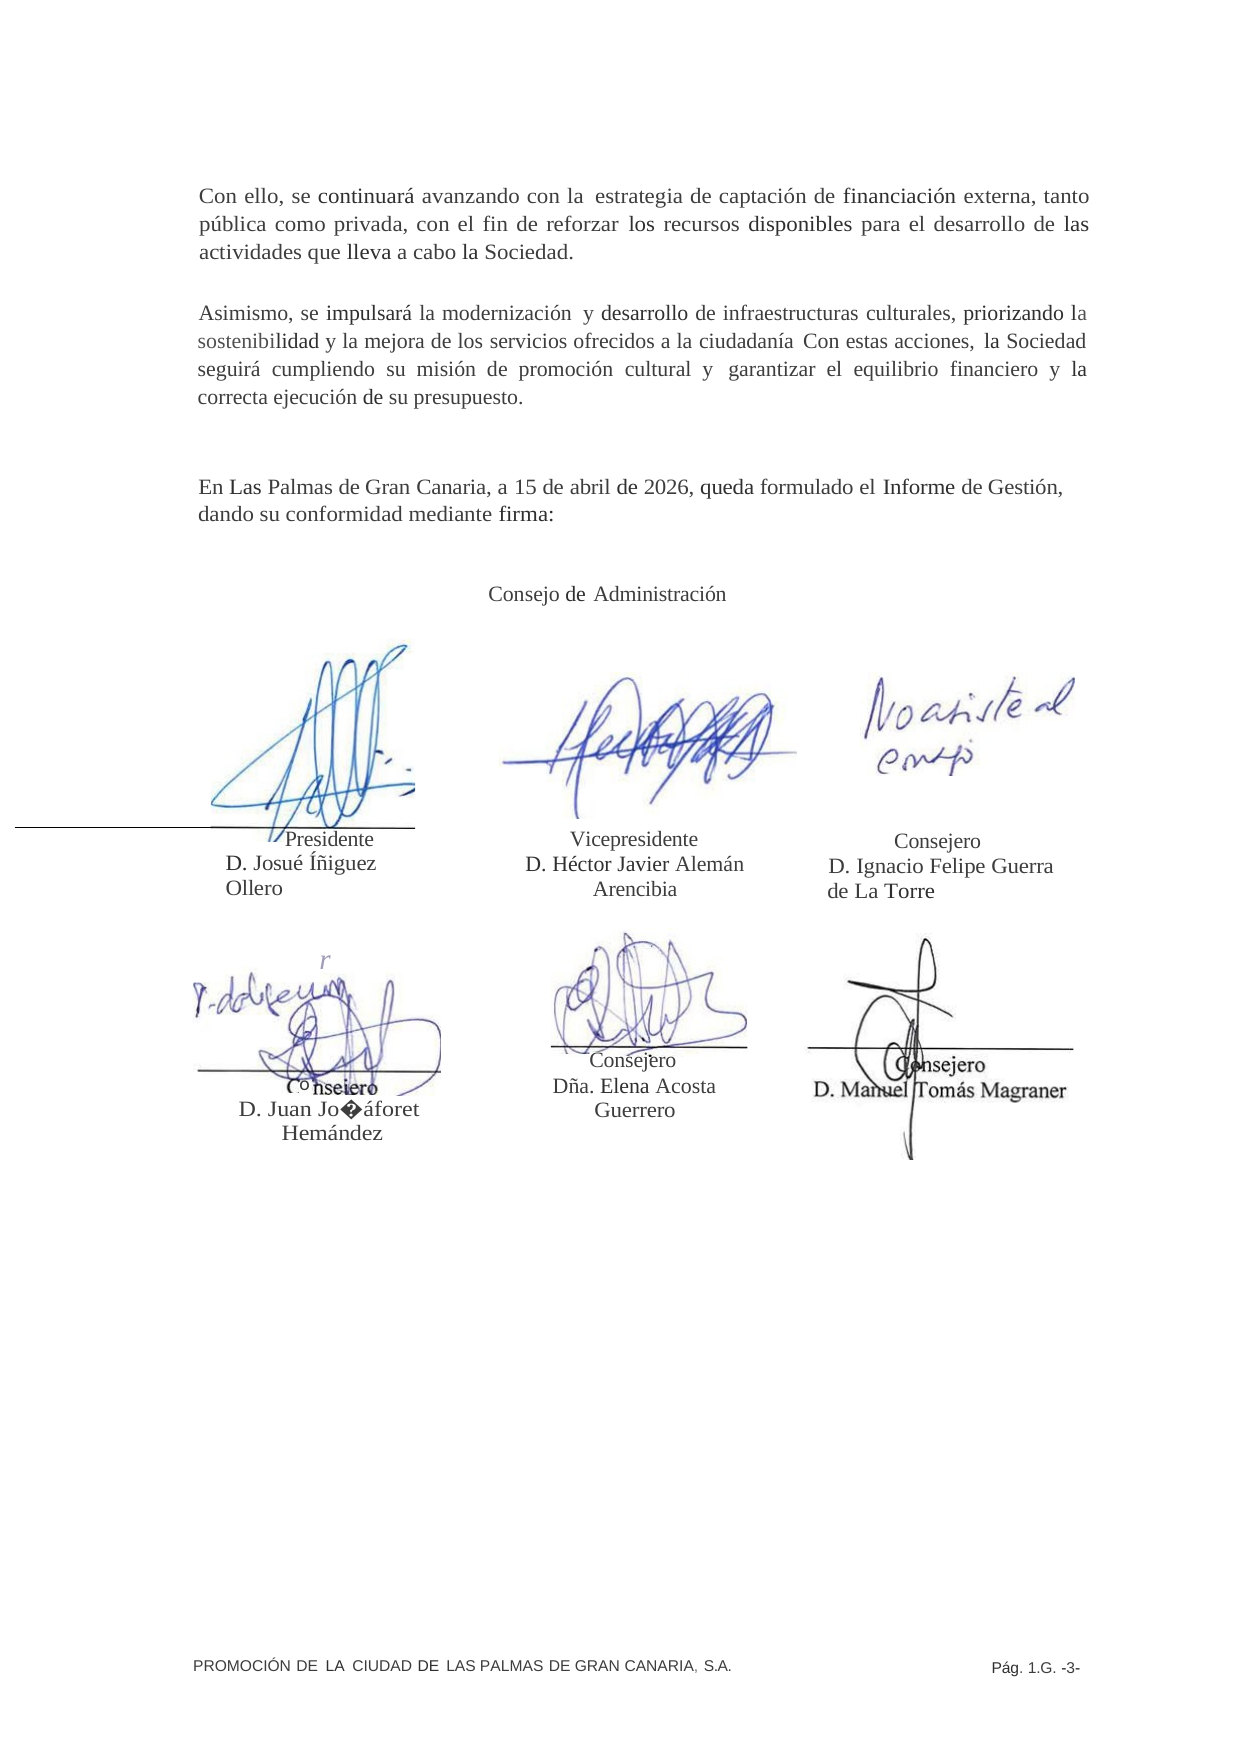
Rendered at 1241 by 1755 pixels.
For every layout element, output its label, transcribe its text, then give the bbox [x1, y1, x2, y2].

text D. Ignacio Felipe Guerra de La Torre [827, 853, 1078, 904]
text Presidente [284, 829, 438, 850]
text PROMOCIÓN DE LA CIUDAD DE LAS PALMAS DE GRAN CANARIA, S.A. Pág. 1.G. -3- [33, 1657, 1241, 1677]
text D. Josué Íñiguez Ollero [225, 850, 438, 901]
text Consejero Dña. Elena Acosta [552, 1057, 718, 1098]
text Guerrero [594, 1099, 798, 1122]
text Con ello, se continuará avanzando con la estrategia de captación de financiación externa, tanto pública como privada, con el fin de reforzar los recursos disponibles para el desarrollo de las actividades que lleva a cabo la Sociedad. [199, 183, 1089, 264]
text Consejero [894, 829, 1241, 853]
text D. Héctor Javier Alemán Arencibia [525, 851, 798, 902]
text En Las Palmas de Gran Canaria, a 15 de abril de 2026, queda formulado el Informe de Gestión, dando su conformidad mediante firma: [198, 474, 1082, 526]
text D. Juan Jo�áforet Hemández [238, 1098, 438, 1145]
text Asimismo, se impulsará la modernización y desarrollo de infraestructuras culturales, priorizando la sostenibilidad y la mejora de los servicios ofrecidos a la ciudadanía Con estas acciones, la Sociedad seguirá cumpliendo su misión de promoción cultural y garantizar el equilibrio financiero y la correcta ejecución de su presupuesto. [197, 300, 1087, 409]
text Consejo de Administración [15, 581, 1200, 606]
text Vicepresidente [569, 829, 798, 851]
